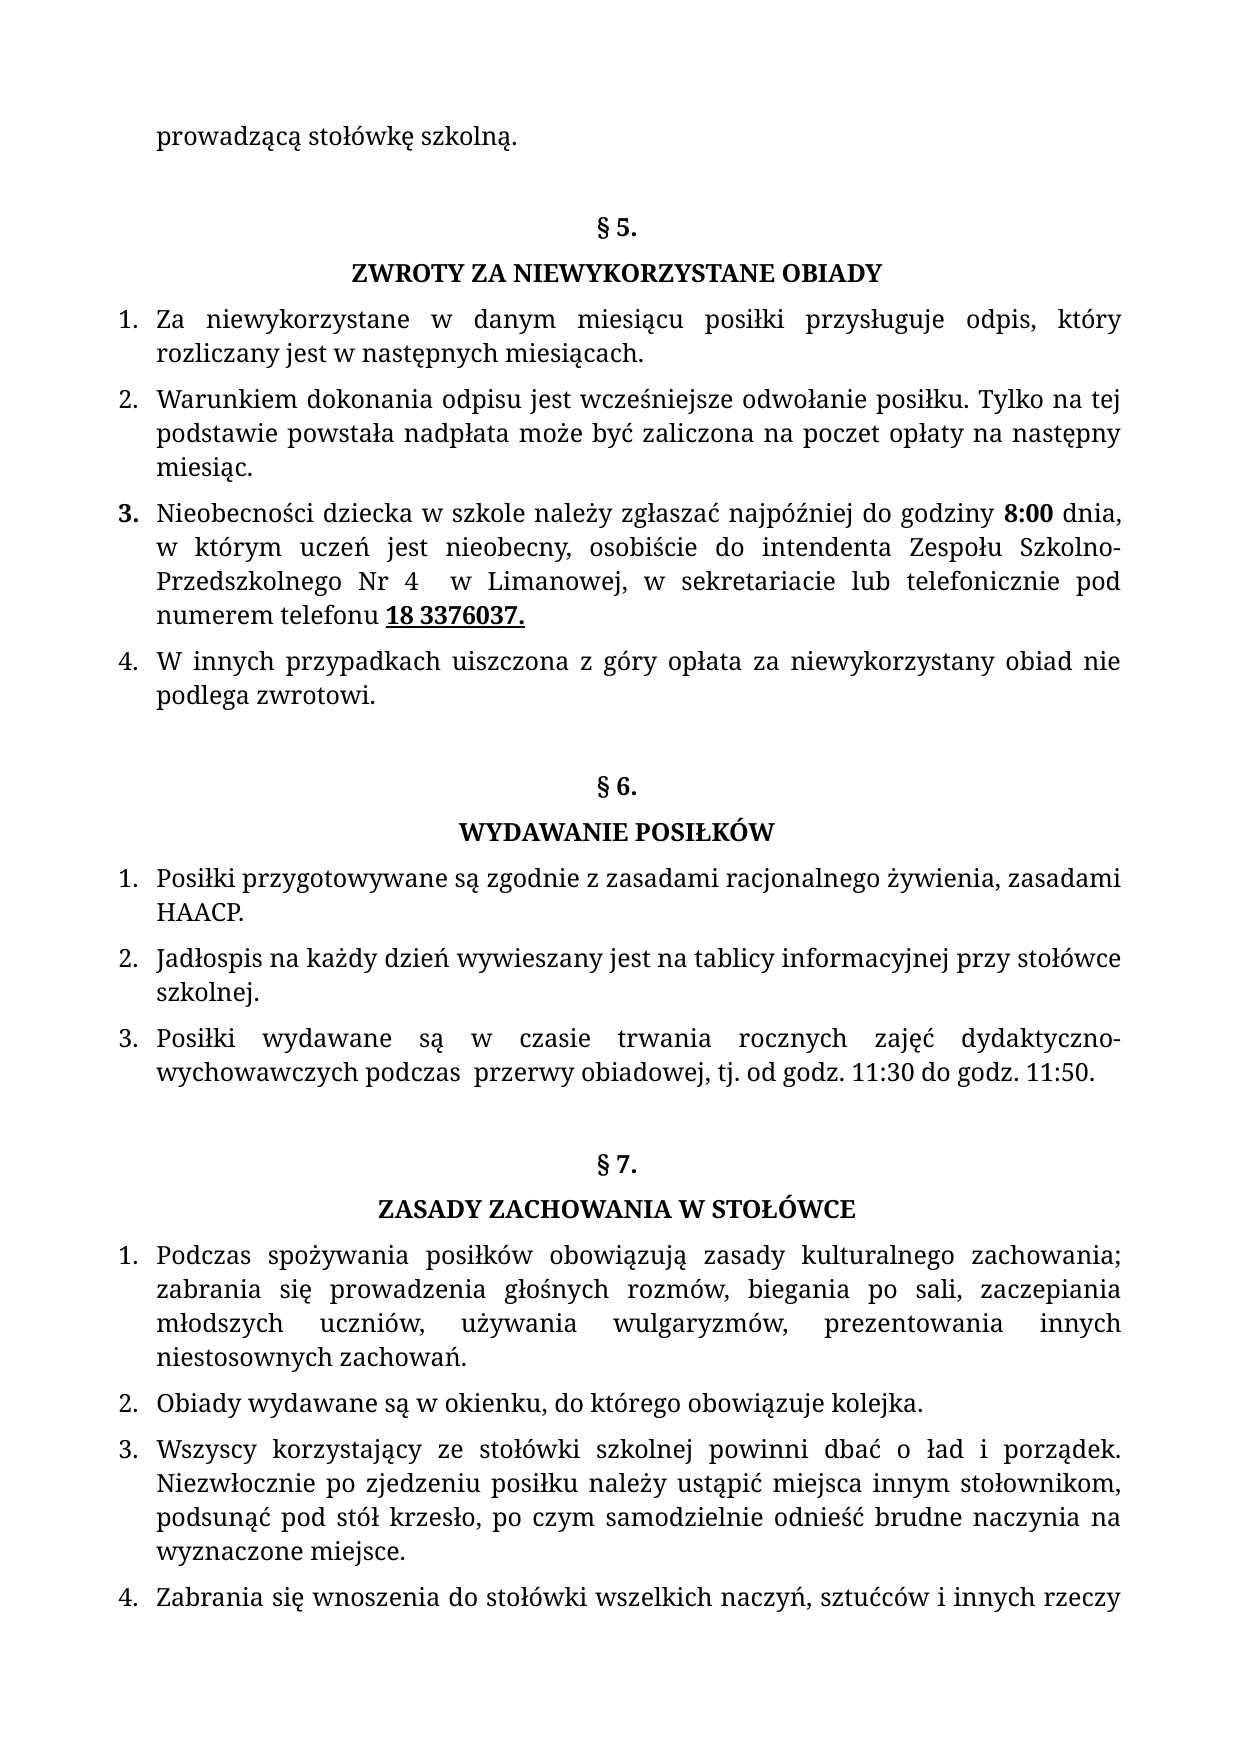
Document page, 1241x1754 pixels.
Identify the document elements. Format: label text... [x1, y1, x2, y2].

text ZASADY ZACHOWANIA W STOŁÓWCE [118, 1192, 1122, 1226]
text § 6. [118, 769, 1122, 803]
text WYDAWANIE POSIŁKÓW [118, 815, 1122, 849]
list Posiłki przygotowywane są zgodnie z zasadami racjonalnego żywienia, zasadami HAACP. [118, 861, 1122, 929]
list Za niewykorzystane w danym miesiącu posiłki przysługuje odpis, który rozliczany jest w następnych miesiącach. [118, 301, 1122, 369]
list Nieobecności dziecka w szkole należy zgłaszać najpóźniej do godziny 8:00 dnia, w którym uczeń jest nieobecny, osobiście do intendenta Zespołu Szkolno-Przedszkolnego Nr 4 w Limanowej, w sekretariacie lub telefonicznie pod numerem telefonu 18 3376037. [118, 495, 1122, 632]
list Wszyscy korzystający ze stołówki szkolnej powinni dbać o ład i porządek. Niezwłocznie po zjedzeniu posiłku należy ustąpić miejsca innym stołownikom, podsunąć pod stół krzesło, po czym samodzielnie odnieść brudne naczynia na wyznaczone miejsce. [118, 1432, 1122, 1568]
text § 5. [118, 210, 1122, 244]
list Warunkiem dokonania odpisu jest wcześniejsze odwołanie posiłku. Tylko na tej podstawie powstała nadpłata może być zaliczona na poczet opłaty na następny miesiąc. [118, 381, 1122, 483]
list Zabrania się wnoszenia do stołówki wszelkich naczyń, sztućców i innych rzeczy [118, 1580, 1122, 1614]
list Podczas spożywania posiłków obowiązują zasady kulturalnego zachowania; zabrania się prowadzenia głośnych rozmów, biegania po sali, zaczepiania młodszych uczniów, używania wulgaryzmów, prezentowania innych niestosownych zachowań. [118, 1238, 1122, 1374]
list Jadłospis na każdy dzień wywieszany jest na tablicy informacyjnej przy stołówce szkolnej. [118, 941, 1122, 1009]
list Posiłki wydawane są w czasie trwania rocznych zajęć dydaktyczno-wychowawczych podczas przerwy obiadowej, tj. od godz. 11:30 do godz. 11:50. [118, 1021, 1122, 1089]
list W innych przypadkach uiszczona z góry opłata za niewykorzystany obiad nie podlega zwrotowi. [118, 643, 1122, 711]
text § 7. [118, 1146, 1122, 1180]
text ZWROTY ZA NIEWYKORZYSTANE OBIADY [118, 256, 1122, 290]
list Obiady wydawane są w okienku, do którego obowiązuje kolejka. [118, 1386, 1122, 1420]
list prowadzącą stołówkę szkolną. [118, 118, 1122, 152]
